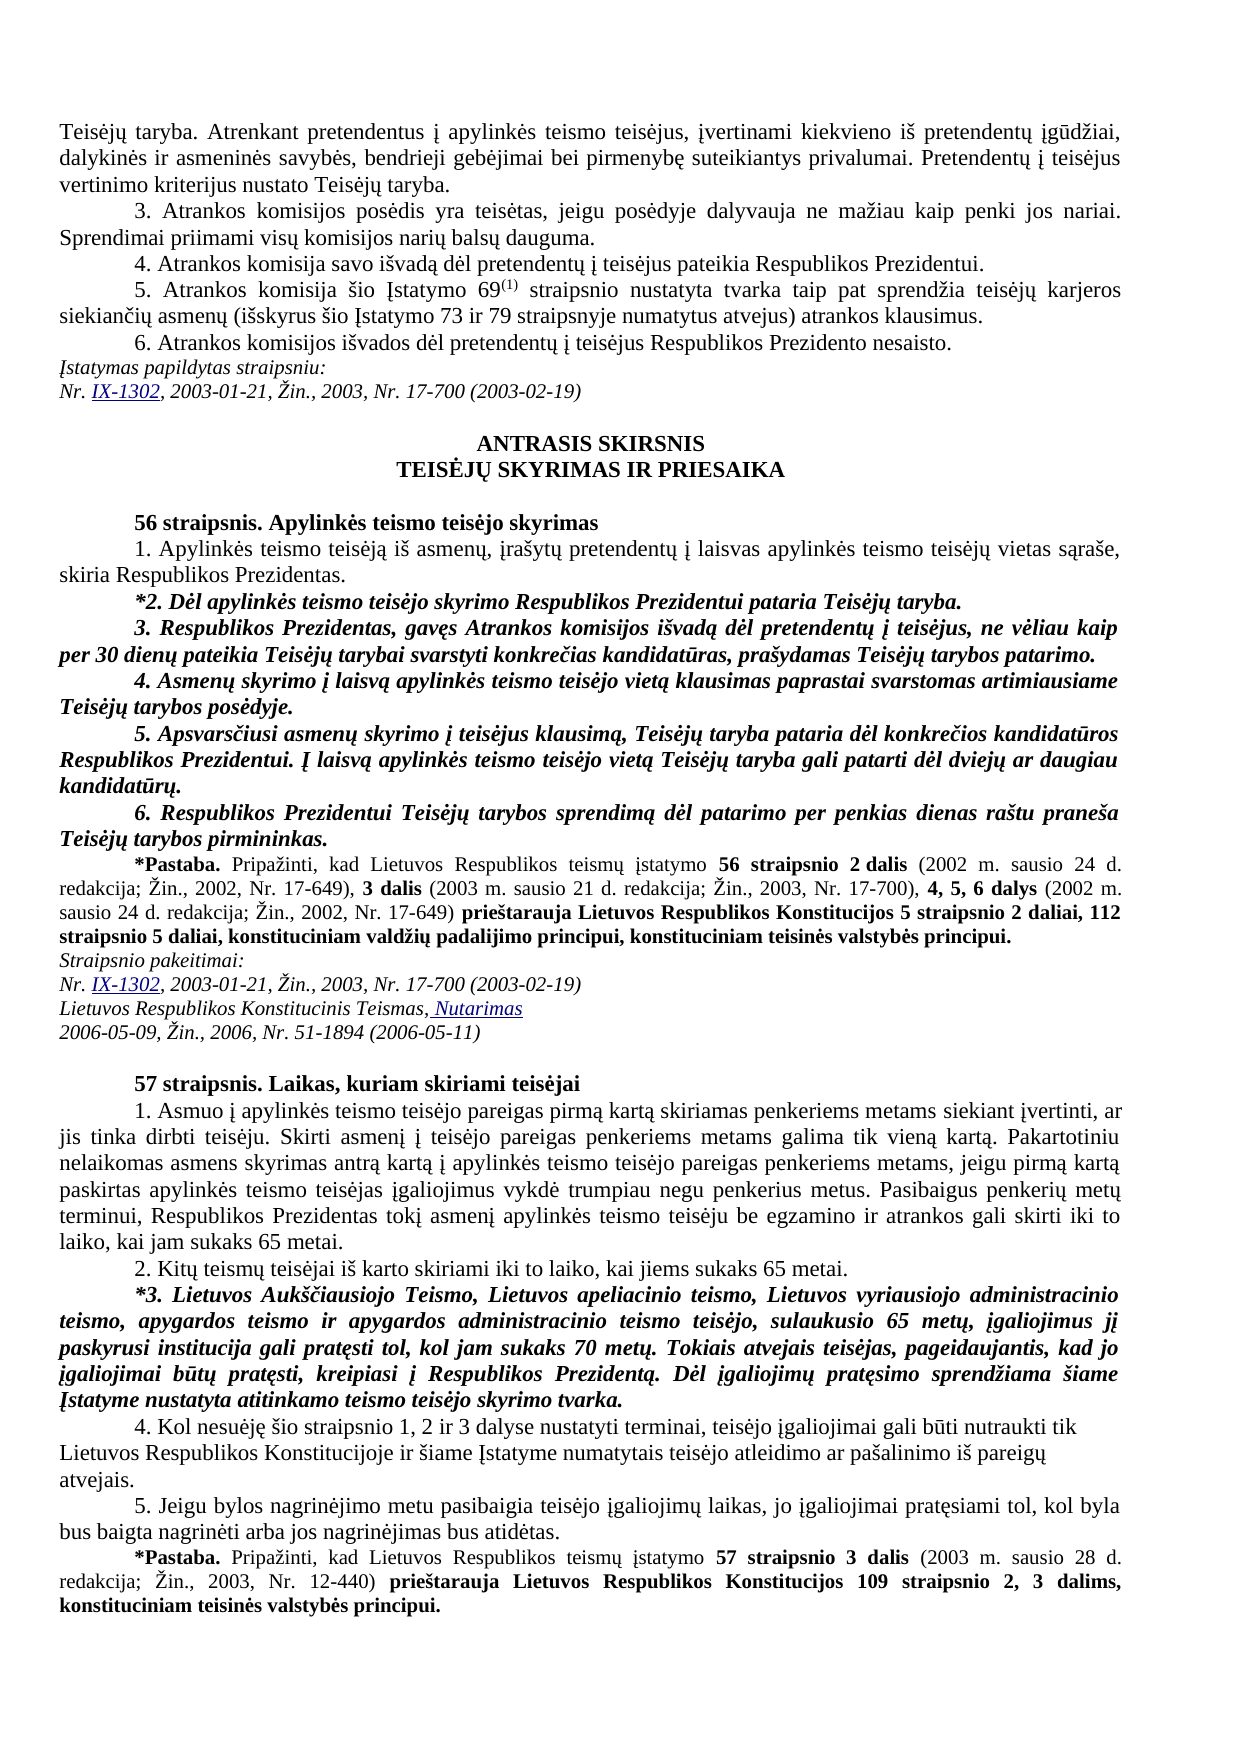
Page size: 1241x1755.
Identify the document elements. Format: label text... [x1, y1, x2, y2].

text *3. Lietuvos Aukščiausiojo Teismo, Lietuvos apeliacinio teismo, Lietuvos vyriausiojo administracinio teismo, apygardos teismo ir apygardos administracinio teismo teisėjo, sulaukusio 65 metų, įgaliojimus jį paskyrusi institucija gali pratęsti tol, kol jam sukaks 70 metų. Tokiais atvejais teisėjas, pageidaujantis, kad jo įgaliojimai būtų pratęsti, kreipiasi į Respublikos Prezidentą. Dėl įgaliojimų pratęsimo sprendžiama šiame Įstatyme nustatyta atitinkamo teismo teisėjo skyrimo tvarka. [59, 1281, 1122, 1413]
text 1. Apylinkės teismo teisėją iš asmenų, įrašytų pretendentų į laisvas apylinkės teismo teisėjų vietas sąraše, skiria Respublikos Prezidentas. [59, 535, 1122, 588]
text 5. Apsvarsčiusi asmenų skyrimo į teisėjus klausimą, Teisėjų taryba pataria dėl konkrečios kandidatūros Respublikos Prezidentui. Į laisvą apylinkės teismo teisėjo vietą Teisėjų taryba gali patarti dėl dviejų ar daugiau kandidatūrų. [59, 720, 1122, 799]
text Straipsnio pakeitimai: [59, 948, 1122, 972]
text 4. Kol nesuėję šio straipsnio 1, 2 ir 3 dalyse nustatyti terminai, teisėjo įgaliojimai gali būti nutraukti tik Lietuvos Respublikos Konstitucijoje ir šiame Įstatyme numatytais teisėjo atleidimo ar pašalinimo iš pareigų atvejais. [59, 1413, 1122, 1492]
text 4. Asmenų skyrimo į laisvą apylinkės teismo teisėjo vietą klausimas paprastai svarstomas artimiausiame Teisėjų tarybos posėdyje. [59, 667, 1122, 720]
text Lietuvos Respublikos Konstitucinis Teismas, Nutarimas [59, 996, 1122, 1020]
text *2. Dėl apylinkės teismo teisėjo skyrimo Respublikos Prezidentui pataria Teisėjų taryba. [59, 588, 1122, 614]
text 1. Asmuo į apylinkės teismo teisėjo pareigas pirmą kartą skiriamas penkeriems metams siekiant įvertinti, ar jis tinka dirbti teisėju. Skirti asmenį į teisėjo pareigas penkeriems metams galima tik vieną kartą. Pakartotiniu nelaikomas asmens skyrimas antrą kartą į apylinkės teismo teisėjo pareigas penkeriems metams, jeigu pirmą kartą paskirtas apylinkės teismo teisėjas įgaliojimus vykdė trumpiau negu penkerius metus. Pasibaigus penkerių metų terminui, Respublikos Prezidentas tokį asmenį apylinkės teismo teisėju be egzamino ir atrankos gali skirti iki to laiko, kai jam sukaks 65 metai. [59, 1097, 1122, 1255]
text 4. Atrankos komisija savo išvadą dėl pretendentų į teisėjus pateikia Respublikos Prezidentui. [59, 250, 1122, 276]
text 6. Atrankos komisijos išvados dėl pretendentų į teisėjus Respublikos Prezidento nesaisto. [59, 329, 1122, 355]
text *Pastaba. Pripažinti, kad Lietuvos Respublikos teismų įstatymo 57 straipsnio 3 dalis (2003 m. sausio 28 d. redakcija; Žin., 2003, Nr. 12-440) prieštarauja Lietuvos Respublikos Konstitucijos 109 straipsnio 2, 3 dalims, konstituciniam teisinės valstybės principui. [59, 1545, 1122, 1617]
text 5. Jeigu bylos nagrinėjimo metu pasibaigia teisėjo įgaliojimų laikas, jo įgaliojimai pratęsiami tol, kol byla bus baigta nagrinėti arba jos nagrinėjimas bus atidėtas. [59, 1492, 1122, 1545]
text 3. Atrankos komisijos posėdis yra teisėtas, jeigu posėdyje dalyvauja ne mažiau kaip penki jos nariai. Sprendimai priimami visų komisijos narių balsų dauguma. [59, 197, 1122, 250]
text 6. Respublikos Prezidentui Teisėjų tarybos sprendimą dėl patarimo per penkias dienas raštu praneša Teisėjų tarybos pirmininkas. [59, 799, 1122, 851]
subtitle ANTRASIS SKIRSNIS [59, 430, 1122, 456]
text *Pastaba. Pripažinti, kad Lietuvos Respublikos teismų įstatymo 56 straipsnio 2 dalis (2002 m. sausio 24 d. redakcija; Žin., 2002, Nr. 17-649), 3 dalis (2003 m. sausio 21 d. redakcija; Žin., 2003, Nr. 17-700), 4, 5, 6 dalys (2002 m. sausio 24 d. redakcija; Žin., 2002, Nr. 17-649) prieštarauja Lietuvos Respublikos Konstitucijos 5 straipsnio 2 daliai, 112 straipsnio 5 daliai, konstituciniam valdžių padalijimo principui, konstituciniam teisinės valstybės principui. [59, 851, 1122, 948]
text 2006-05-09, Žin., 2006, Nr. 51-1894 (2006-05-11) [59, 1020, 1122, 1044]
text Įstatymas papildytas straipsniu: [59, 355, 1122, 379]
text 5. Atrankos komisija šio Įstatymo 69(1) straipsnio nustatyta tvarka taip pat sprendžia teisėjų karjeros siekiančių asmenų (išskyrus šio Įstatymo 73 ir 79 straipsnyje numatytus atvejus) atrankos klausimus. [59, 276, 1122, 329]
text Teisėjų taryba. Atrenkant pretendentus į apylinkės teismo teisėjus, įvertinami kiekvieno iš pretendentų įgūdžiai, dalykinės ir asmeninės savybės, bendrieji gebėjimai bei pirmenybę suteikiantys privalumai. Pretendentų į teisėjus vertinimo kriterijus nustato Teisėjų taryba. [59, 118, 1122, 197]
text 3. Respublikos Prezidentas, gavęs Atrankos komisijos išvadą dėl pretendentų į teisėjus, ne vėliau kaip per 30 dienų pateikia Teisėjų tarybai svarstyti konkrečias kandidatūras, prašydamas Teisėjų tarybos patarimo. [59, 614, 1122, 667]
text Nr. IX-1302, 2003-01-21, Žin., 2003, Nr. 17-700 (2003-02-19) [59, 379, 1122, 403]
text Nr. IX-1302, 2003-01-21, Žin., 2003, Nr. 17-700 (2003-02-19) [59, 972, 1122, 996]
text 57 straipsnis. Laikas, kuriam skiriami teisėjai [59, 1070, 1122, 1097]
text 2. Kitų teismų teisėjai iš karto skiriami iki to laiko, kai jiems sukaks 65 metai. [59, 1255, 1122, 1281]
text 56 straipsnis. Apylinkės teismo teisėjo skyrimas [59, 509, 1122, 535]
text TEISĖJŲ SKYRIMAS IR PRIESAIKA [59, 456, 1122, 482]
